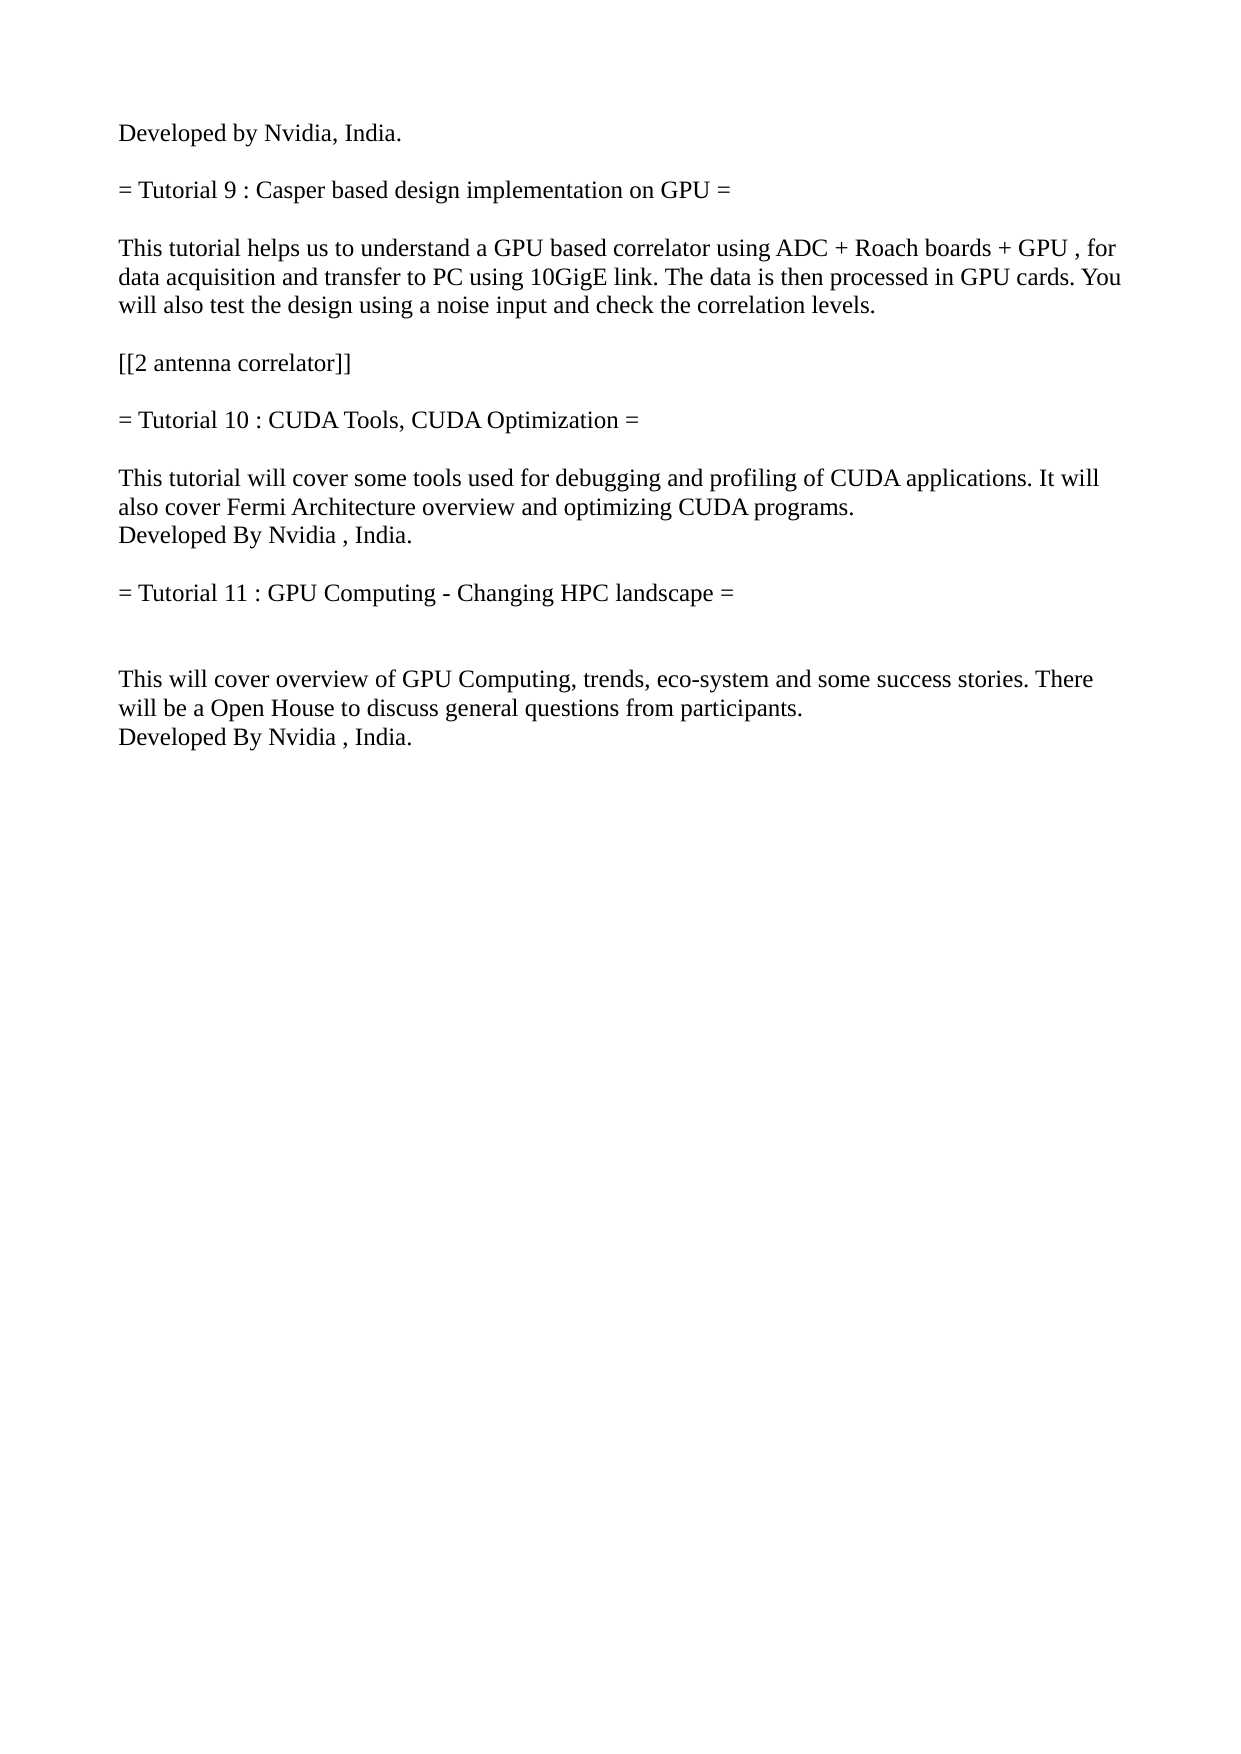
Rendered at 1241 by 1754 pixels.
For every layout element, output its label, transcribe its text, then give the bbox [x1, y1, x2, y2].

text This will cover overview of GPU Computing, trends, eco-system and some success stories. There will be a Open House to discuss general questions from participants. [118, 664, 1122, 722]
text [[2 antenna correlator]] [118, 348, 1122, 377]
text Developed By Nvidia , India. [118, 722, 1122, 751]
text This tutorial helps us to understand a GPU based correlator using ADC + Roach boards + GPU , for data acquisition and transfer to PC using 10GigE link. The data is then processed in GPU cards. You will also test the design using a noise input and check the correlation levels. [118, 233, 1122, 319]
text = Tutorial 10 : CUDA Tools, CUDA Optimization = [118, 406, 1122, 434]
text = Tutorial 9 : Casper based design implementation on GPU = [118, 176, 1122, 204]
text Developed By Nvidia , India. [118, 521, 1122, 549]
text = Tutorial 11 : GPU Computing - Changing HPC landscape = [118, 578, 1122, 607]
text This tutorial will cover some tools used for debugging and profiling of CUDA applications. It will also cover Fermi Architecture overview and optimizing CUDA programs. [118, 463, 1122, 521]
text Developed by Nvidia, India. [118, 118, 1122, 147]
